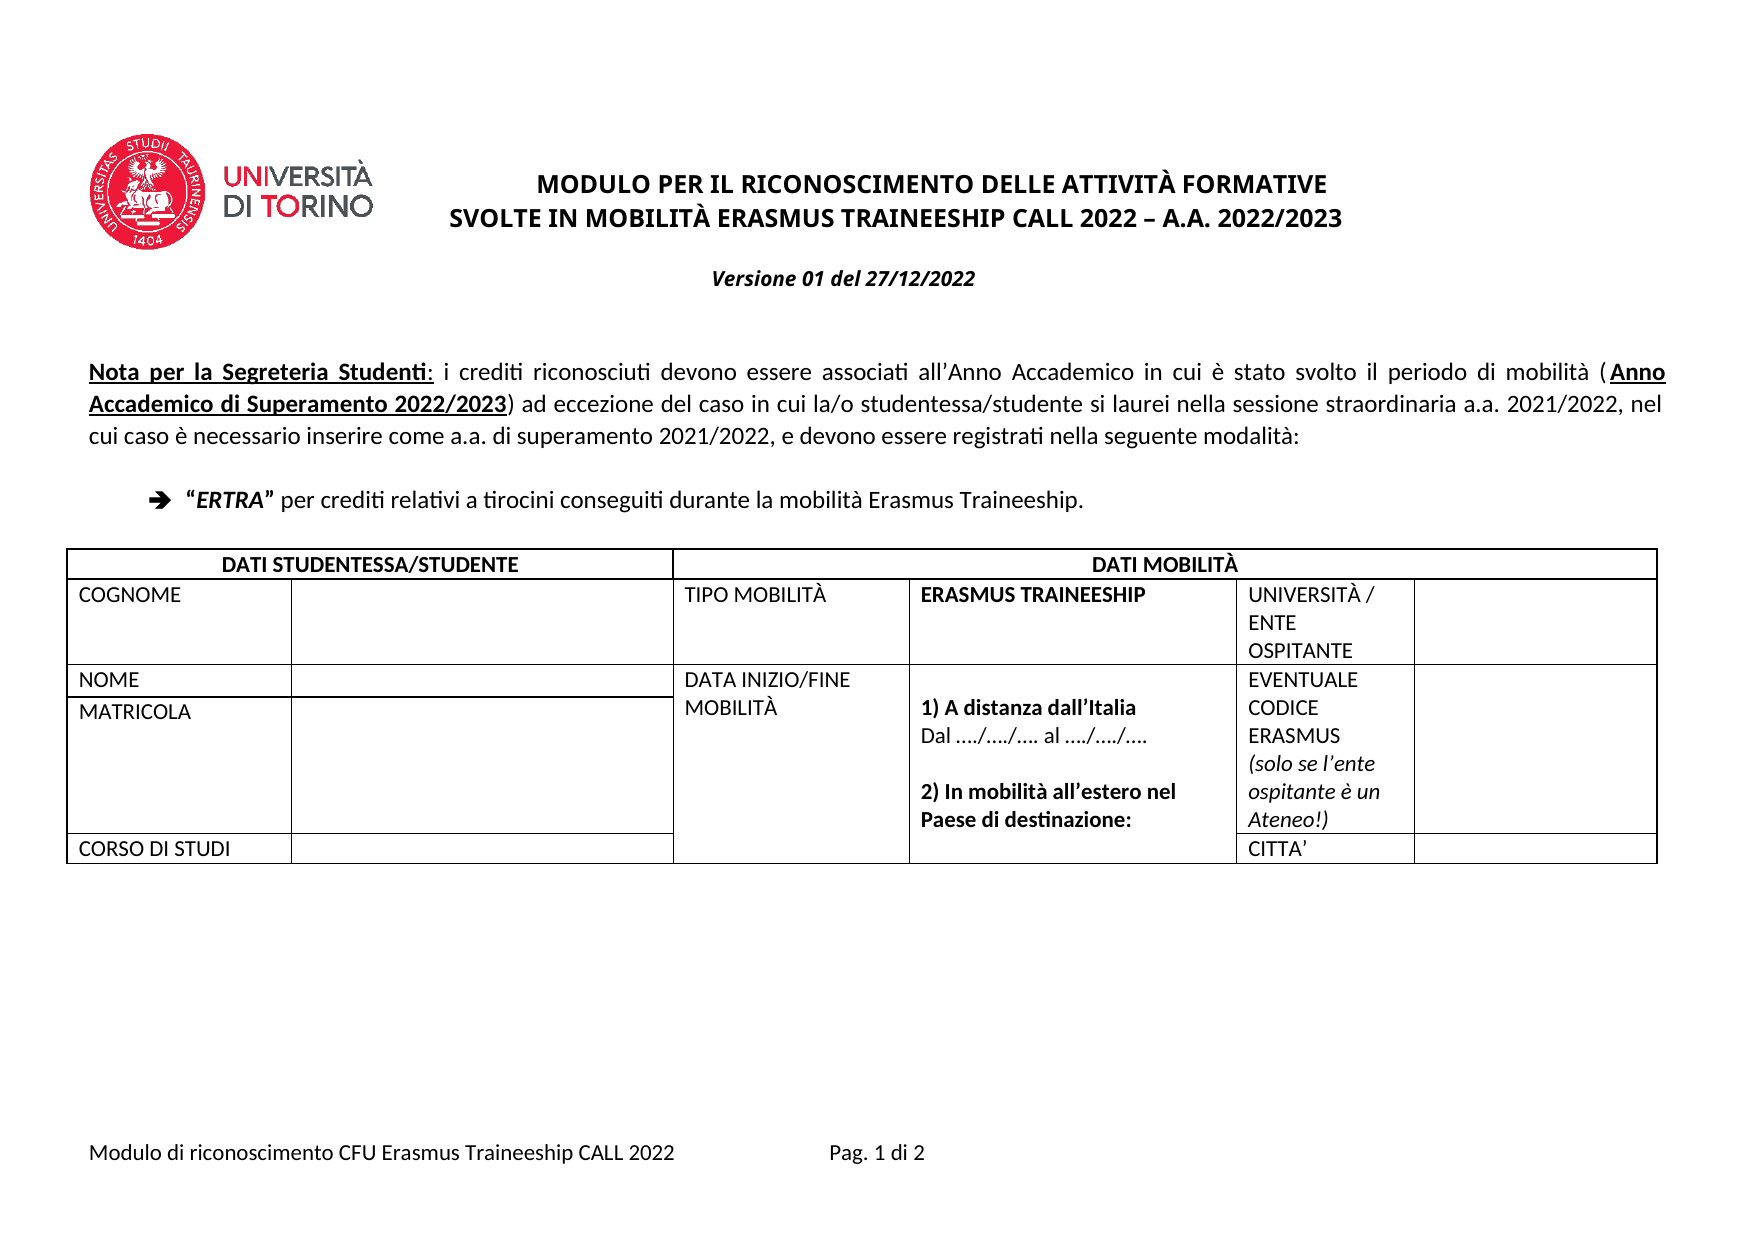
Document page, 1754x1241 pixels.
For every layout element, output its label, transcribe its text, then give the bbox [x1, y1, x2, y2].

table_cell [292, 834, 673, 862]
table_cell [1415, 580, 1656, 664]
table_cell CORSO DI STUDI [68, 834, 291, 862]
text Nota per la Segreteria Studenti: i crediti riconosciuti devono essere associati all’Anno Accademico in cui è stato svolto il periodo di mobilità (Anno Accademico di Superamento 2022/2023) ad eccezione del caso in cui la/o studentessa/studente si laurei nella sessione straordinaria a.a. 2021/2022, nel cui caso è necessario inserire come a.a. di superamento 2021/2022, e devono essere registrati nella seguente modalità: [89, 356, 1665, 451]
table_cell UNIVERSITÀ / ENTE OSPITANTE [1237, 580, 1414, 664]
table_header DATI MOBILITÀ [674, 550, 1656, 578]
subtitle SVOLTE IN MOBILITÀ ERASMUS TRAINEESHIP CALL 2022 – A.A. 2022/2023 [187, 201, 1665, 235]
list “ERTRA” per crediti relativi a tirocini conseguiti durante la mobilità Erasmus Traineeship. [148, 484, 1665, 514]
table_cell [1415, 834, 1656, 862]
table_header DATI STUDENTESSA/STUDENTE [68, 550, 672, 578]
table_cell MATRICOLA [68, 698, 291, 833]
table_cell TIPO MOBILITÀ [674, 580, 909, 664]
table_cell COGNOME [68, 580, 291, 664]
table_cell DATA INIZIO/FINE MOBILITÀ [674, 665, 909, 862]
table_cell ERASMUS TRAINEESHIP [910, 580, 1236, 664]
table_cell CITTA’ [1237, 834, 1414, 862]
table_cell [292, 698, 673, 833]
text Versione 01 del 27/12/2022 [89, 264, 1665, 292]
table_cell NOME [68, 665, 291, 696]
subtitle MODULO PER IL RICONOSCIMENTO DELLE ATTIVITÀ FORMATIVE [200, 167, 1665, 201]
table_cell [1415, 665, 1656, 833]
table_cell [292, 580, 673, 664]
table_cell EVENTUALE CODICE ERASMUS (solo se l’ente ospitante è un Ateneo!) [1237, 665, 1414, 833]
table_cell 1) A distanza dall’Italia Dal …./…./…. al …./…./…. 2) In mobilità all’estero nel Paese di destinazione: [910, 665, 1236, 862]
table_cell [292, 665, 673, 696]
